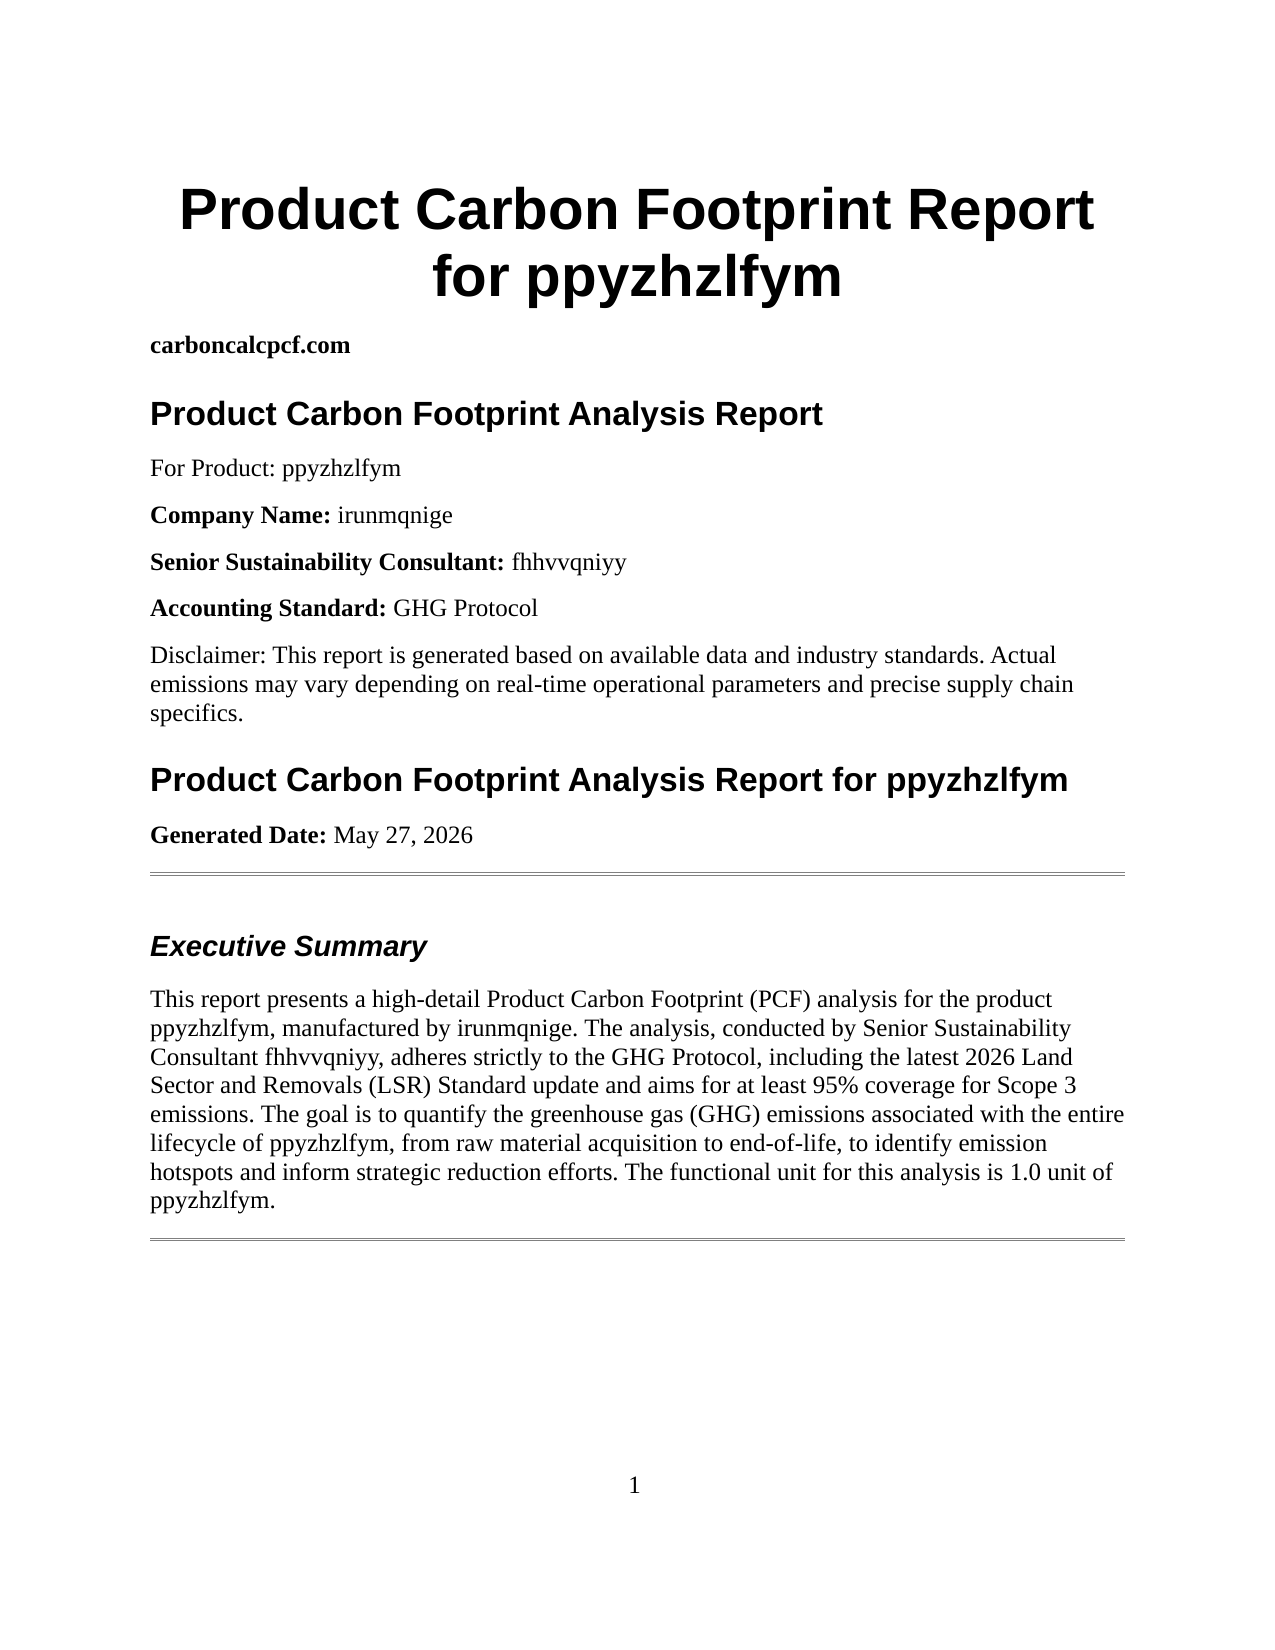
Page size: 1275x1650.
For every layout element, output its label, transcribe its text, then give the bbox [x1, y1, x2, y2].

text Disclaimer: This report is generated based on available data and industry standards. Actual emissions may vary depending on real-time operational parameters and precise supply chain specifics. [150, 640, 1125, 726]
subtitle Product Carbon Footprint Analysis Report [150, 393, 1125, 432]
text Generated Date: May 27, 2026 [150, 820, 1125, 849]
title Product Carbon Footprint Report for ppyzhzlfym [150, 175, 1125, 309]
subtitle Product Carbon Footprint Analysis Report for ppyzhzlfym [150, 760, 1125, 799]
text Company Name: irunmqnige [150, 500, 1125, 529]
text This report presents a high-detail Product Carbon Footprint (PCF) analysis for the product ppyzhzlfym, manufactured by irunmqnige. The analysis, conducted by Senior Sustainability Consultant fhhvvqniyy, adheres strictly to the GHG Protocol, including the latest 2026 Land Sector and Removals (LSR) Standard update and aims for at least 95% coverage for Scope 3 emissions. The goal is to quantify the greenhouse gas (GHG) emissions associated with the entire lifecycle of ppyzhzlfym, from raw material acquisition to end-of-life, to identify emission hotspots and inform strategic reduction efforts. The functional unit for this analysis is 1.0 unit of ppyzhzlfym. [150, 984, 1125, 1214]
text Senior Sustainability Consultant: fhhvvqniyy [150, 547, 1125, 576]
text For Product: ppyzhzlfym [150, 453, 1125, 482]
text Accounting Standard: GHG Protocol [150, 593, 1125, 622]
subtitle Executive Summary [150, 929, 1125, 963]
text carboncalcpcf.com [150, 331, 1125, 359]
